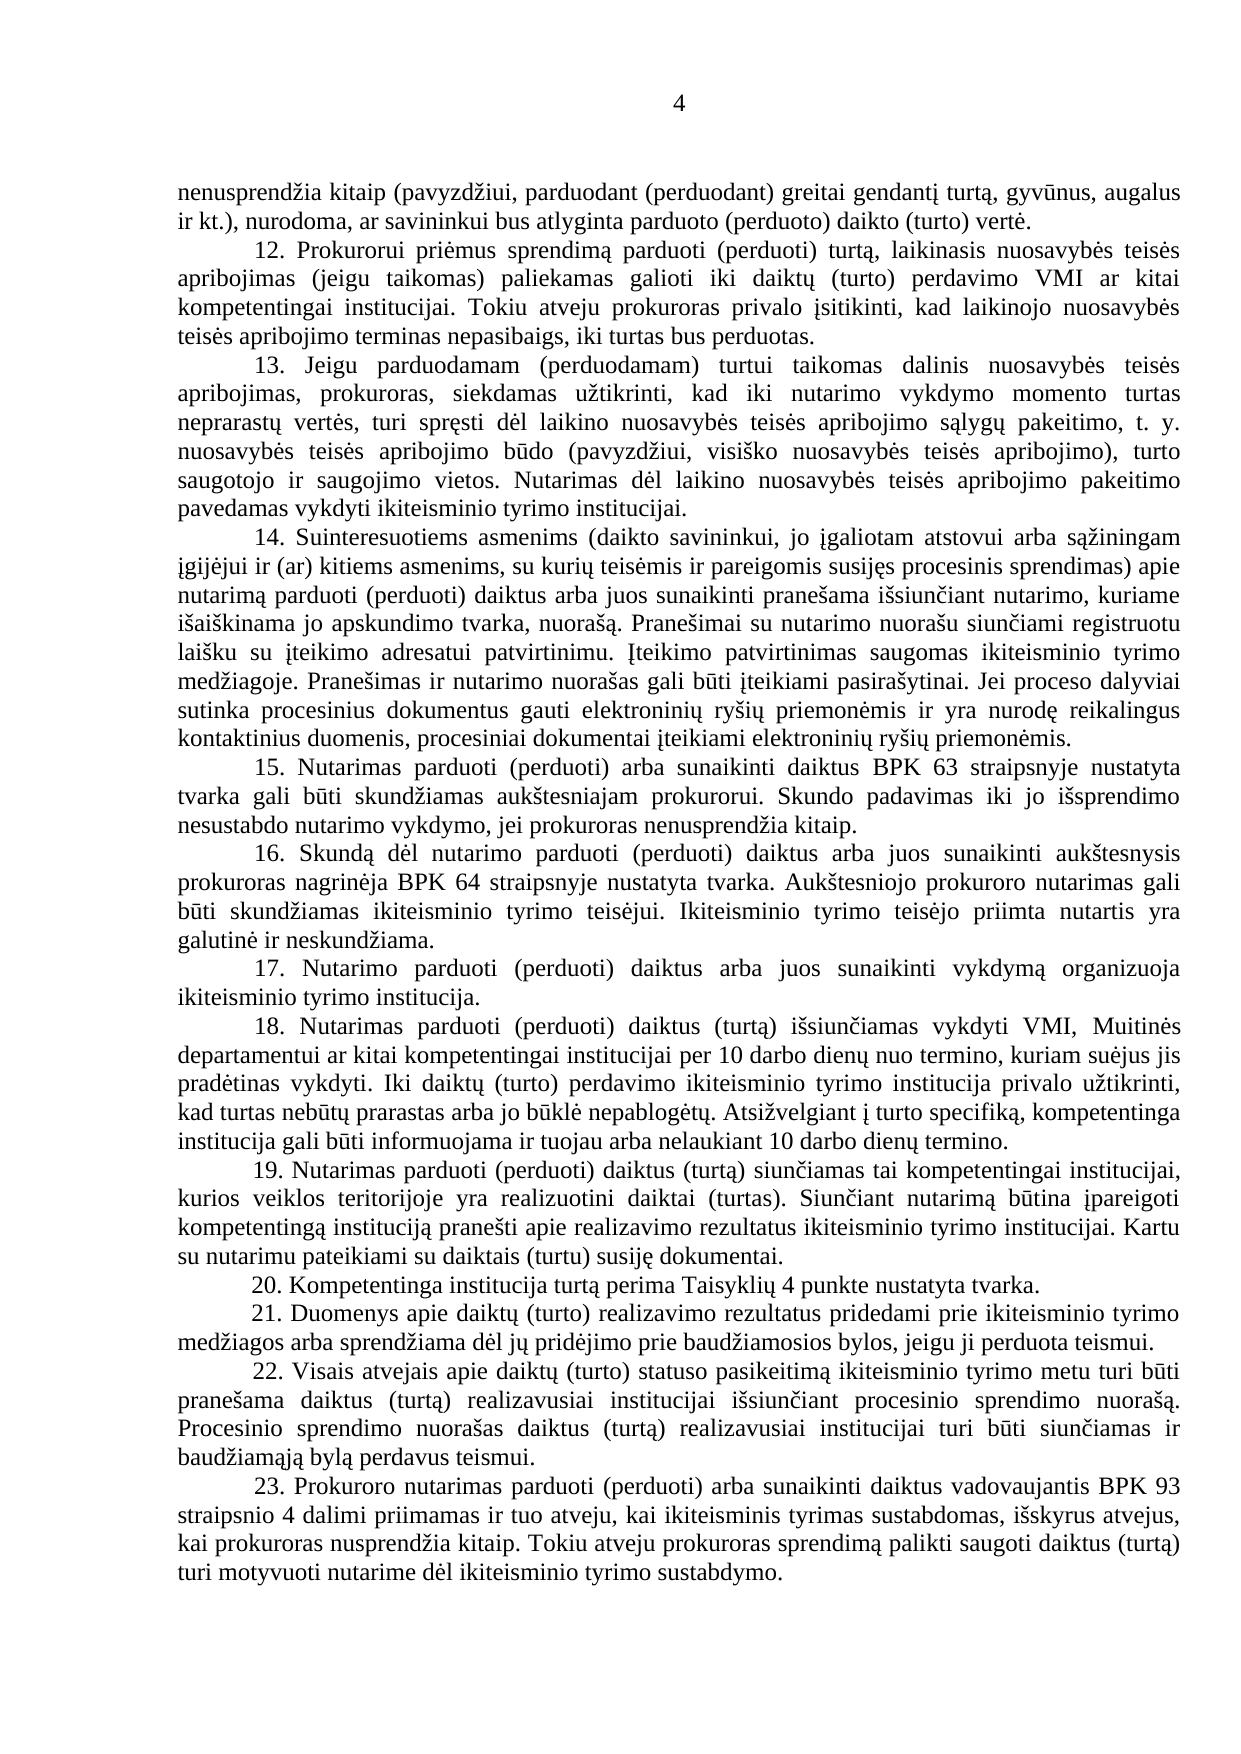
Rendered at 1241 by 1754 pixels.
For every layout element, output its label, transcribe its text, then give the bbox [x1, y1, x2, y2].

text 19. Nutarimas parduoti (perduoti) daiktus (turtą) siunčiamas tai kompetentingai institucijai, kurios veiklos teritorijoje yra realizuotini daiktai (turtas). Siunčiant nutarimą būtina įpareigoti kompetentingą instituciją pranešti apie realizavimo rezultatus ikiteisminio tyrimo institucijai. Kartu su nutarimu pateikiami su daiktais (turtu) susiję dokumentai. [177, 1155, 1181, 1270]
text 23. Prokuroro nutarimas parduoti (perduoti) arba sunaikinti daiktus vadovaujantis BPK 93 straipsnio 4 dalimi priimamas ir tuo atveju, kai ikiteisminis tyrimas sustabdomas, išskyrus atvejus, kai prokuroras nusprendžia kitaip. Tokiu atveju prokuroras sprendimą palikti saugoti daiktus (turtą) turi motyvuoti nutarime dėl ikiteisminio tyrimo sustabdymo. [177, 1471, 1181, 1586]
text 16. Skundą dėl nutarimo parduoti (perduoti) daiktus arba juos sunaikinti aukštesnysis prokuroras nagrinėja BPK 64 straipsnyje nustatyta tvarka. Aukštesniojo prokuroro nutarimas gali būti skundžiamas ikiteisminio tyrimo teisėjui. Ikiteisminio tyrimo teisėjo priimta nutartis yra galutinė ir neskundžiama. [177, 838, 1181, 953]
text 18. Nutarimas parduoti (perduoti) daiktus (turtą) išsiunčiamas vykdyti VMI, Muitinės departamentui ar kitai kompetentingai institucijai per 10 darbo dienų nuo termino, kuriam suėjus jis pradėtinas vykdyti. Iki daiktų (turto) perdavimo ikiteisminio tyrimo institucija privalo užtikrinti, kad turtas nebūtų prarastas arba jo būklė nepablogėtų. Atsižvelgiant į turto specifiką, kompetentinga institucija gali būti informuojama ir tuojau arba nelaukiant 10 darbo dienų termino. [177, 1011, 1181, 1155]
text 14. Suinteresuotiems asmenims (daikto savininkui, jo įgaliotam atstovui arba sąžiningam įgijėjui ir (ar) kitiems asmenims, su kurių teisėmis ir pareigomis susijęs procesinis sprendimas) apie nutarimą parduoti (perduoti) daiktus arba juos sunaikinti pranešama išsiunčiant nutarimo, kuriame išaiškinama jo apskundimo tvarka, nuorašą. Pranešimai su nutarimo nuorašu siunčiami registruotu laišku su įteikimo adresatui patvirtinimu. Įteikimo patvirtinimas saugomas ikiteisminio tyrimo medžiagoje. Pranešimas ir nutarimo nuorašas gali būti įteikiami pasirašytinai. Jei proceso dalyviai sutinka procesinius dokumentus gauti elektroninių ryšių priemonėmis ir yra nurodę reikalingus kontaktinius duomenis, procesiniai dokumentai įteikiami elektroninių ryšių priemonėmis. [177, 522, 1181, 752]
text 20. Kompetentinga institucija turtą perima Taisyklių 4 punkte nustatyta tvarka. [177, 1270, 1181, 1298]
text 22. Visais atvejais apie daiktų (turto) statuso pasikeitimą ikiteisminio tyrimo metu turi būti pranešama daiktus (turtą) realizavusiai institucijai išsiunčiant procesinio sprendimo nuorašą. Procesinio sprendimo nuorašas daiktus (turtą) realizavusiai institucijai turi būti siunčiamas ir baudžiamąją bylą perdavus teismui. [177, 1356, 1181, 1471]
text nenusprendžia kitaip (pavyzdžiui, parduodant (perduodant) greitai gendantį turtą, gyvūnus, augalus ir kt.), nurodoma, ar savininkui bus atlyginta parduoto (perduoto) daikto (turto) vertė. [177, 177, 1181, 235]
text 21. Duomenys apie daiktų (turto) realizavimo rezultatus pridedami prie ikiteisminio tyrimo medžiagos arba sprendžiama dėl jų pridėjimo prie baudžiamosios bylos, jeigu ji perduota teismui. [177, 1298, 1181, 1356]
text 17. Nutarimo parduoti (perduoti) daiktus arba juos sunaikinti vykdymą organizuoja ikiteisminio tyrimo institucija. [177, 953, 1181, 1011]
text 13. Jeigu parduodamam (perduodamam) turtui taikomas dalinis nuosavybės teisės apribojimas, prokuroras, siekdamas užtikrinti, kad iki nutarimo vykdymo momento turtas neprarastų vertės, turi spręsti dėl laikino nuosavybės teisės apribojimo sąlygų pakeitimo, t. y. nuosavybės teisės apribojimo būdo (pavyzdžiui, visiško nuosavybės teisės apribojimo), turto saugotojo ir saugojimo vietos. Nutarimas dėl laikino nuosavybės teisės apribojimo pakeitimo pavedamas vykdyti ikiteisminio tyrimo institucijai. [177, 350, 1181, 522]
text 12. Prokurorui priėmus sprendimą parduoti (perduoti) turtą, laikinasis nuosavybės teisės apribojimas (jeigu taikomas) paliekamas galioti iki daiktų (turto) perdavimo VMI ar kitai kompetentingai institucijai. Tokiu atveju prokuroras privalo įsitikinti, kad laikinojo nuosavybės teisės apribojimo terminas nepasibaigs, iki turtas bus perduotas. [177, 235, 1181, 350]
text 15. Nutarimas parduoti (perduoti) arba sunaikinti daiktus BPK 63 straipsnyje nustatyta tvarka gali būti skundžiamas aukštesniajam prokurorui. Skundo padavimas iki jo išsprendimo nesustabdo nutarimo vykdymo, jei prokuroras nenusprendžia kitaip. [177, 752, 1181, 838]
